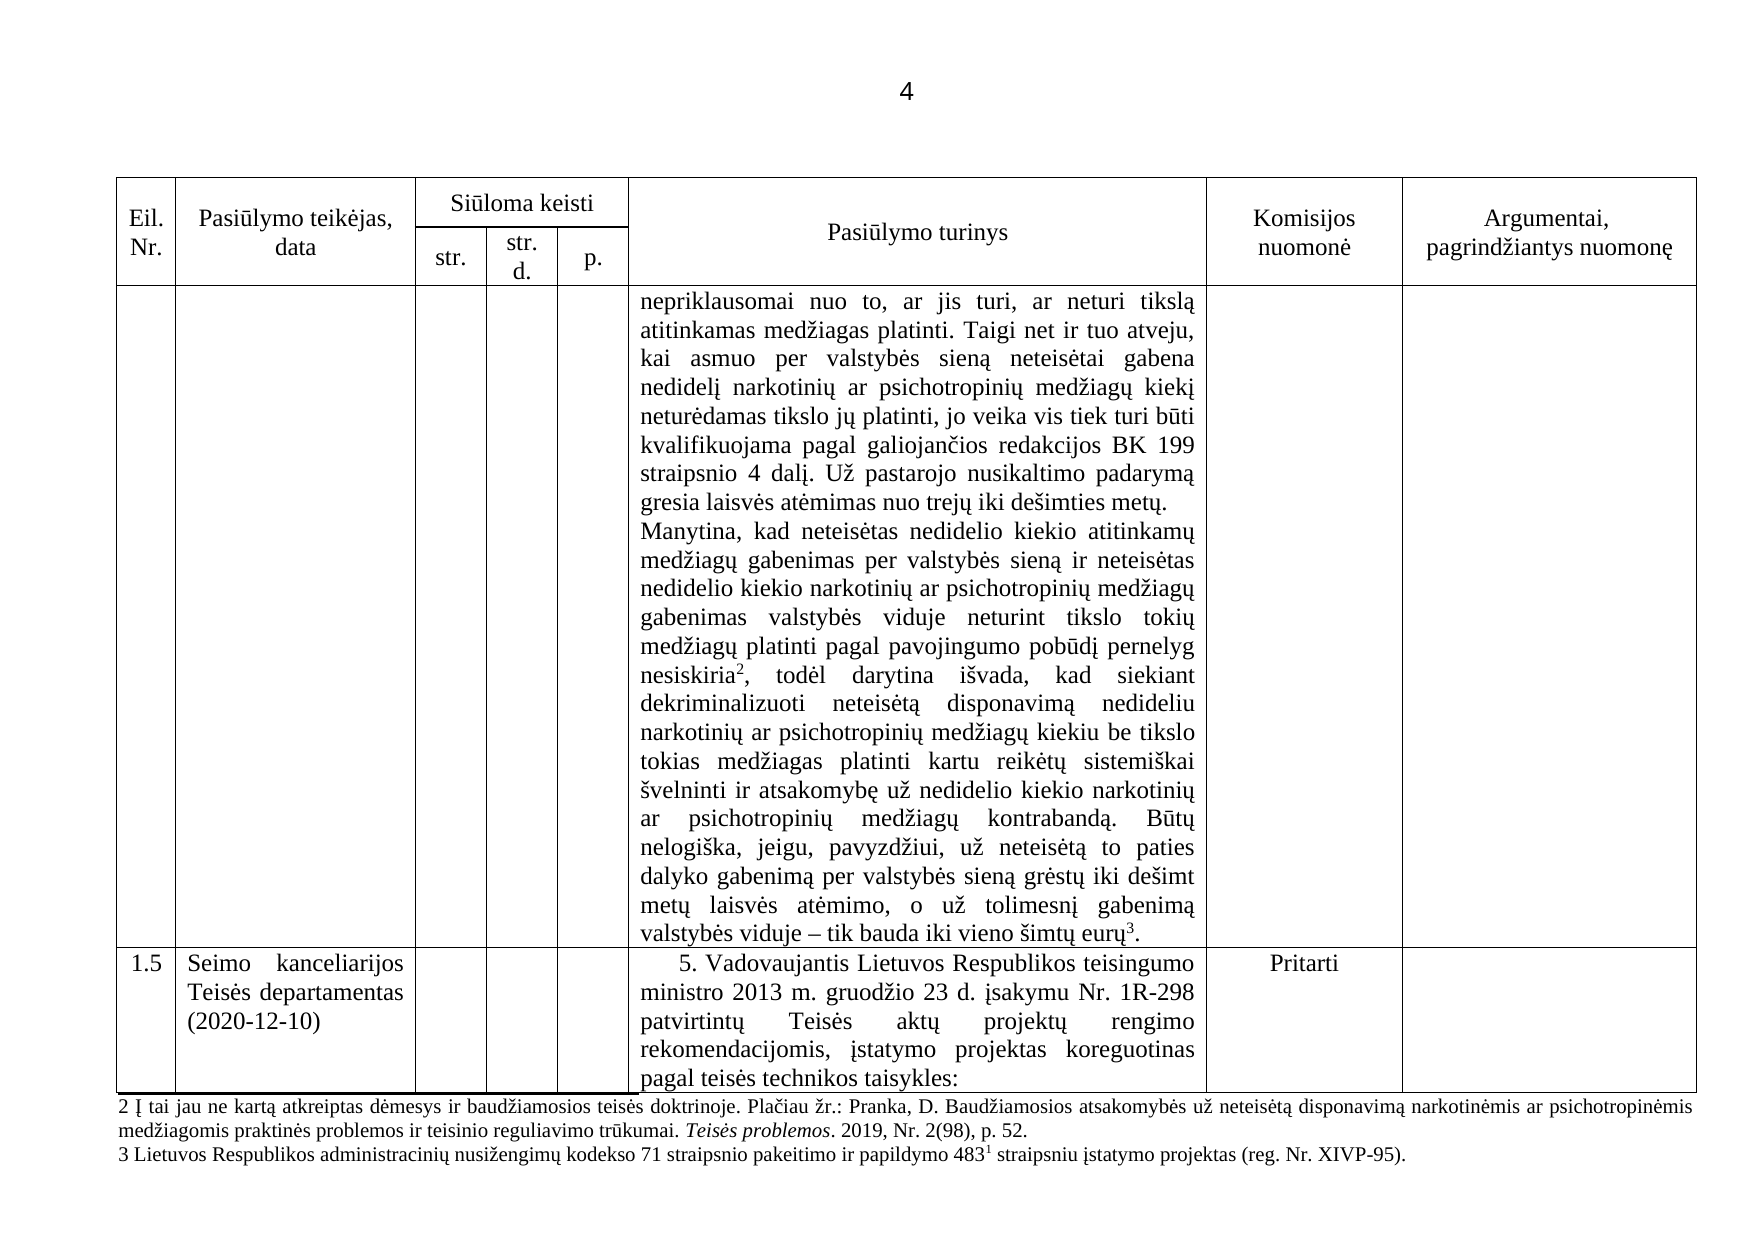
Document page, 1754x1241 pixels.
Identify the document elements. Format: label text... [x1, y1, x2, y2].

table_cell p. [558, 228, 628, 285]
table_header Pasiūlymo teikėjas, data [176, 178, 415, 285]
table_cell Seimo kanceliarijos Teisės departamentas (2020-12-10) [176, 948, 415, 1092]
table_cell [1403, 286, 1696, 947]
table_header Eil. Nr. [117, 178, 175, 285]
table_cell [117, 286, 175, 947]
table_cell [487, 286, 557, 947]
table_cell nepriklausomai nuo to, ar jis turi, ar neturi tikslą atitinkamas medžiagas platinti. Taigi net ir tuo atveju, kai asmuo per valstybės sieną neteisėtai gabena nedidelį narkotinių ar psichotropinių medžiagų kiekį neturėdamas tikslo jų platinti, jo veika vis tiek turi būti kvalifikuojama pagal galiojančios redakcijos BK 199 straipsnio 4 dalį. Už pastarojo nusikaltimo padarymą gresia laisvės atėmimas nuo trejų iki dešimties metų. Manytina, kad neteisėtas nedidelio kiekio atitinkamų medžiagų gabenimas per valstybės sieną ir neteisėtas nedidelio kiekio narkotinių ar psichotropinių medžiagų gabenimas valstybės viduje neturint tikslo tokių medžiagų platinti pagal pavojingumo pobūdį pernelyg nesiskiria, todėl darytina išvada, kad siekiant dekriminalizuoti neteisėtą disponavimą nedideliu narkotinių ar psichotropinių medžiagų kiekiu be tikslo tokias medžiagas platinti kartu reikėtų sistemiškai švelninti ir atsakomybę už nedidelio kiekio narkotinių ar psichotropinių medžiagų kontrabandą. Būtų nelogiška, jeigu, pavyzdžiui, už neteisėtą to paties dalyko gabenimą per valstybės sieną grėstų iki dešimt metų laisvės atėmimo, o už tolimesnį gabenimą valstybės viduje – tik bauda iki vieno šimtų eurų. [629, 286, 1206, 947]
table_cell Pritarti [1207, 948, 1402, 1092]
table_cell str. [416, 228, 486, 285]
table_cell [1207, 286, 1402, 947]
table_header Pasiūlymo turinys [629, 178, 1206, 285]
table_cell [416, 286, 486, 947]
table_cell [416, 948, 486, 1092]
table_header Komisijos nuomonė [1207, 178, 1402, 285]
table_header Siūloma keisti [416, 178, 628, 226]
table_cell 1.5 [117, 948, 175, 1092]
table_cell [487, 948, 557, 1092]
table_cell [558, 286, 628, 947]
table_cell [558, 948, 628, 1092]
table_cell [176, 286, 415, 947]
table_header Argumentai, pagrindžiantys nuomonę [1403, 178, 1696, 285]
table_cell [1403, 948, 1696, 1092]
table_cell 5. Vadovaujantis Lietuvos Respublikos teisingumo ministro 2013 m. gruodžio 23 d. įsakymu Nr. 1R-298 patvirtintų Teisės aktų projektų rengimo rekomendacijomis, įstatymo projektas koreguotinas pagal teisės technikos taisykles: [629, 948, 1206, 1092]
table_cell str. d. [487, 228, 557, 285]
